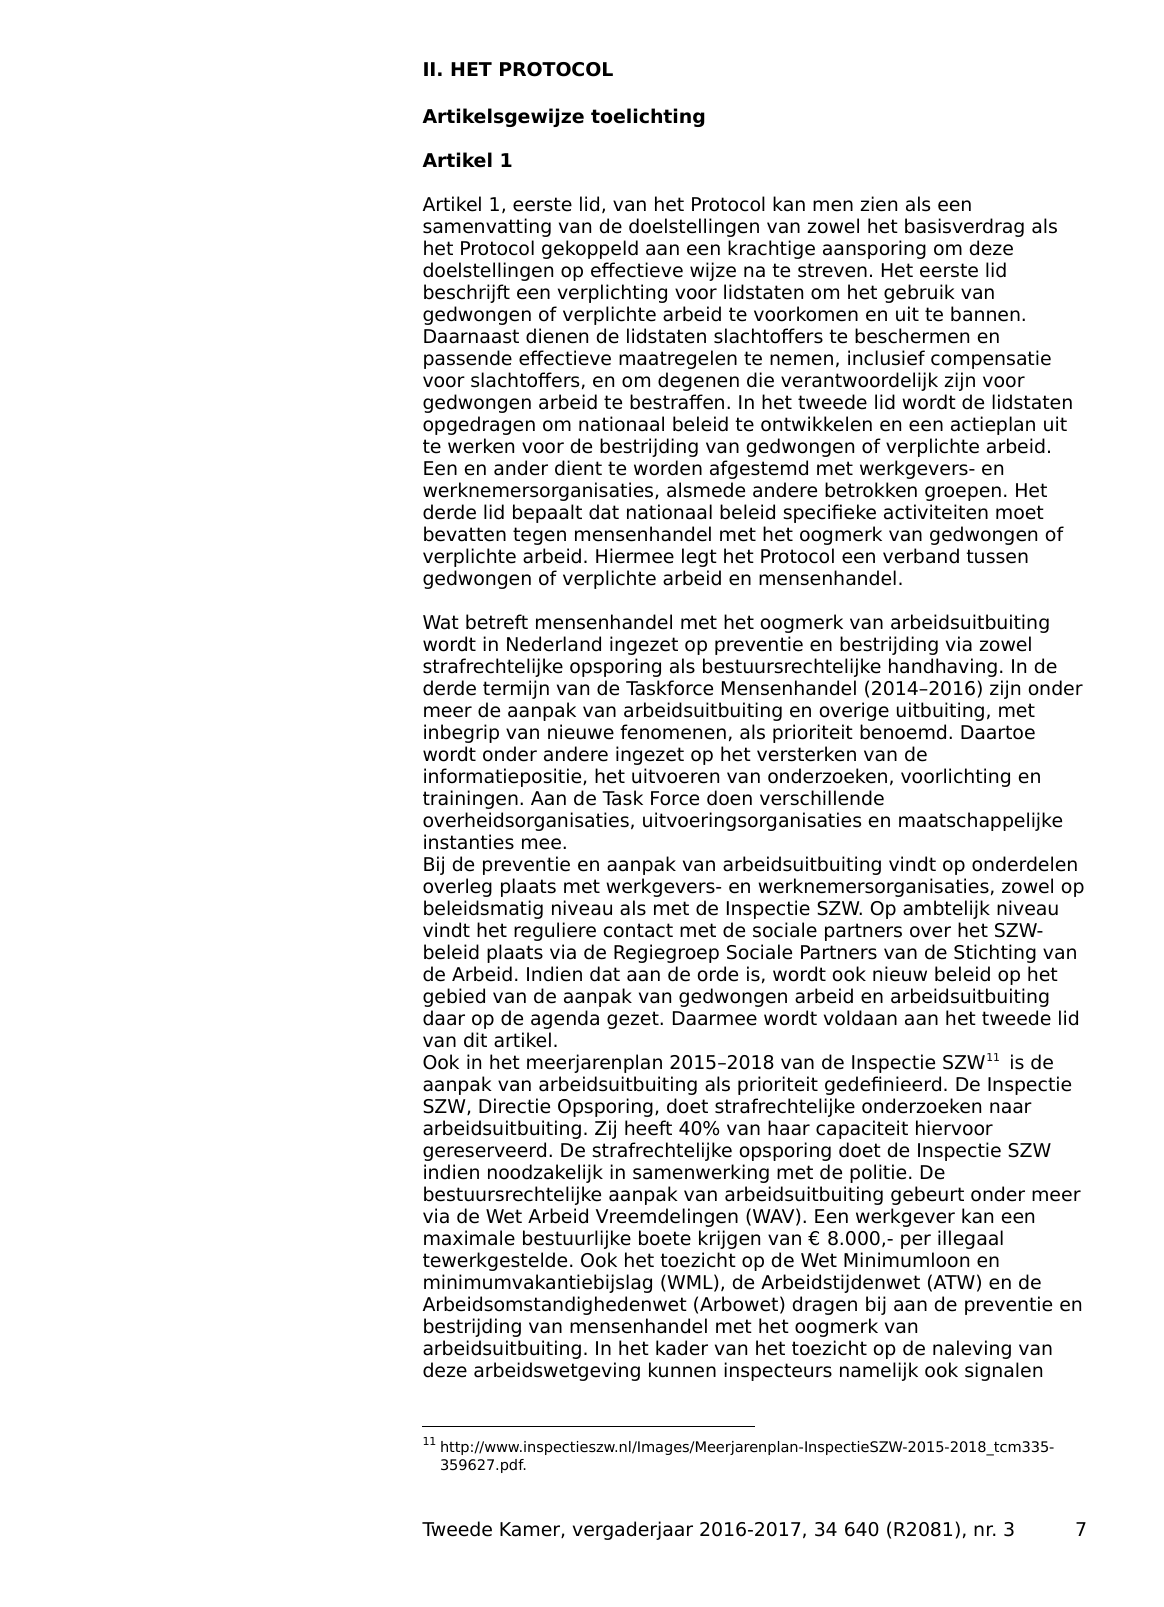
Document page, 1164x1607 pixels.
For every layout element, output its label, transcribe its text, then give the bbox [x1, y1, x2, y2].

text Bij de preventie en aanpak van arbeidsuitbuiting vindt op onderdelen overleg plaats met werkgevers- en werknemersorganisaties, zowel op beleidsmatig niveau als met de Inspectie SZW. Op ambtelijk niveau vindt het reguliere contact met de sociale partners over het SZW- beleid plaats via de Regiegroep Sociale Partners van de Stichting van de Arbeid. Indien dat aan de orde is, wordt ook nieuw beleid op het gebied van de aanpak van gedwongen arbeid en arbeidsuitbuiting daar op de agenda gezet. Daarmee wordt voldaan aan het tweede lid van dit artikel. [422, 854, 1087, 1052]
text http://www.inspectieszw.nl/Images/Meerjarenplan-InspectieSZW-2015-2018_tcm335-359627.pdf. [422, 1435, 1087, 1474]
text Ook in het meerjarenplan 2015–2018 van de Inspectie SZW is de aanpak van arbeidsuitbuiting als prioriteit gedefinieerd. De Inspectie SZW, Directie Opsporing, doet strafrechtelijke onderzoeken naar arbeidsuitbuiting. Zij heeft 40% van haar capaciteit hiervoor gereserveerd. De strafrechtelijke opsporing doet de Inspectie SZW indien noodzakelijk in samenwerking met de politie. De bestuursrechtelijke aanpak van arbeidsuitbuiting gebeurt onder meer via de Wet Arbeid Vreemdelingen (WAV). Een werkgever kan een maximale bestuurlijke boete krijgen van € 8.000,- per illegaal tewerkgestelde. Ook het toezicht op de Wet Minimumloon en minimumvakantiebijslag (WML), de Arbeidstijdenwet (ATW) en de Arbeidsomstandighedenwet (Arbowet) dragen bij aan de preventie en bestrijding van mensenhandel met het oogmerk van arbeidsuitbuiting. In het kader van het toezicht op de naleving van deze arbeidswetgeving kunnen inspecteurs namelijk ook signalen [422, 1052, 1087, 1381]
text Artikel 1, eerste lid, van het Protocol kan men zien als een samenvatting van de doelstellingen van zowel het basisverdrag als het Protocol gekoppeld aan een krachtige aansporing om deze doelstellingen op effectieve wijze na te streven. Het eerste lid beschrijft een verplichting voor lidstaten om het gebruik van gedwongen of verplichte arbeid te voorkomen en uit te bannen. Daarnaast dienen de lidstaten slachtoffers te beschermen en passende effectieve maatregelen te nemen, inclusief compensatie voor slachtoffers, en om degenen die verantwoordelijk zijn voor gedwongen arbeid te bestraffen. In het tweede lid wordt de lidstaten opgedragen om nationaal beleid te ontwikkelen en een actieplan uit te werken voor de bestrijding van gedwongen of verplichte arbeid. Een en ander dient te worden afgestemd met werkgevers- en werknemersorganisaties, alsmede andere betrokken groepen. Het derde lid bepaalt dat nationaal beleid specifieke activiteiten moet bevatten tegen mensenhandel met het oogmerk van gedwongen of verplichte arbeid. Hiermee legt het Protocol een verband tussen gedwongen of verplichte arbeid en mensenhandel. [422, 194, 1087, 590]
text Wat betreft mensenhandel met het oogmerk van arbeidsuitbuiting wordt in Nederland ingezet op preventie en bestrijding via zowel strafrechtelijke opsporing als bestuursrechtelijke handhaving. In de derde termijn van de Taskforce Mensenhandel (2014–2016) zijn onder meer de aanpak van arbeidsuitbuiting en overige uitbuiting, met inbegrip van nieuwe fenomenen, als prioriteit benoemd. Daartoe wordt onder andere ingezet op het versterken van de informatiepositie, het uitvoeren van onderzoeken, voorlichting en trainingen. Aan de Task Force doen verschillende overheidsorganisaties, uitvoeringsorganisaties en maatschappelijke instanties mee. [422, 612, 1087, 854]
subtitle Artikel 1 [422, 150, 1087, 172]
subtitle Artikelsgewijze toelichting [422, 106, 1087, 128]
subtitle II. HET PROTOCOL [422, 59, 1087, 81]
